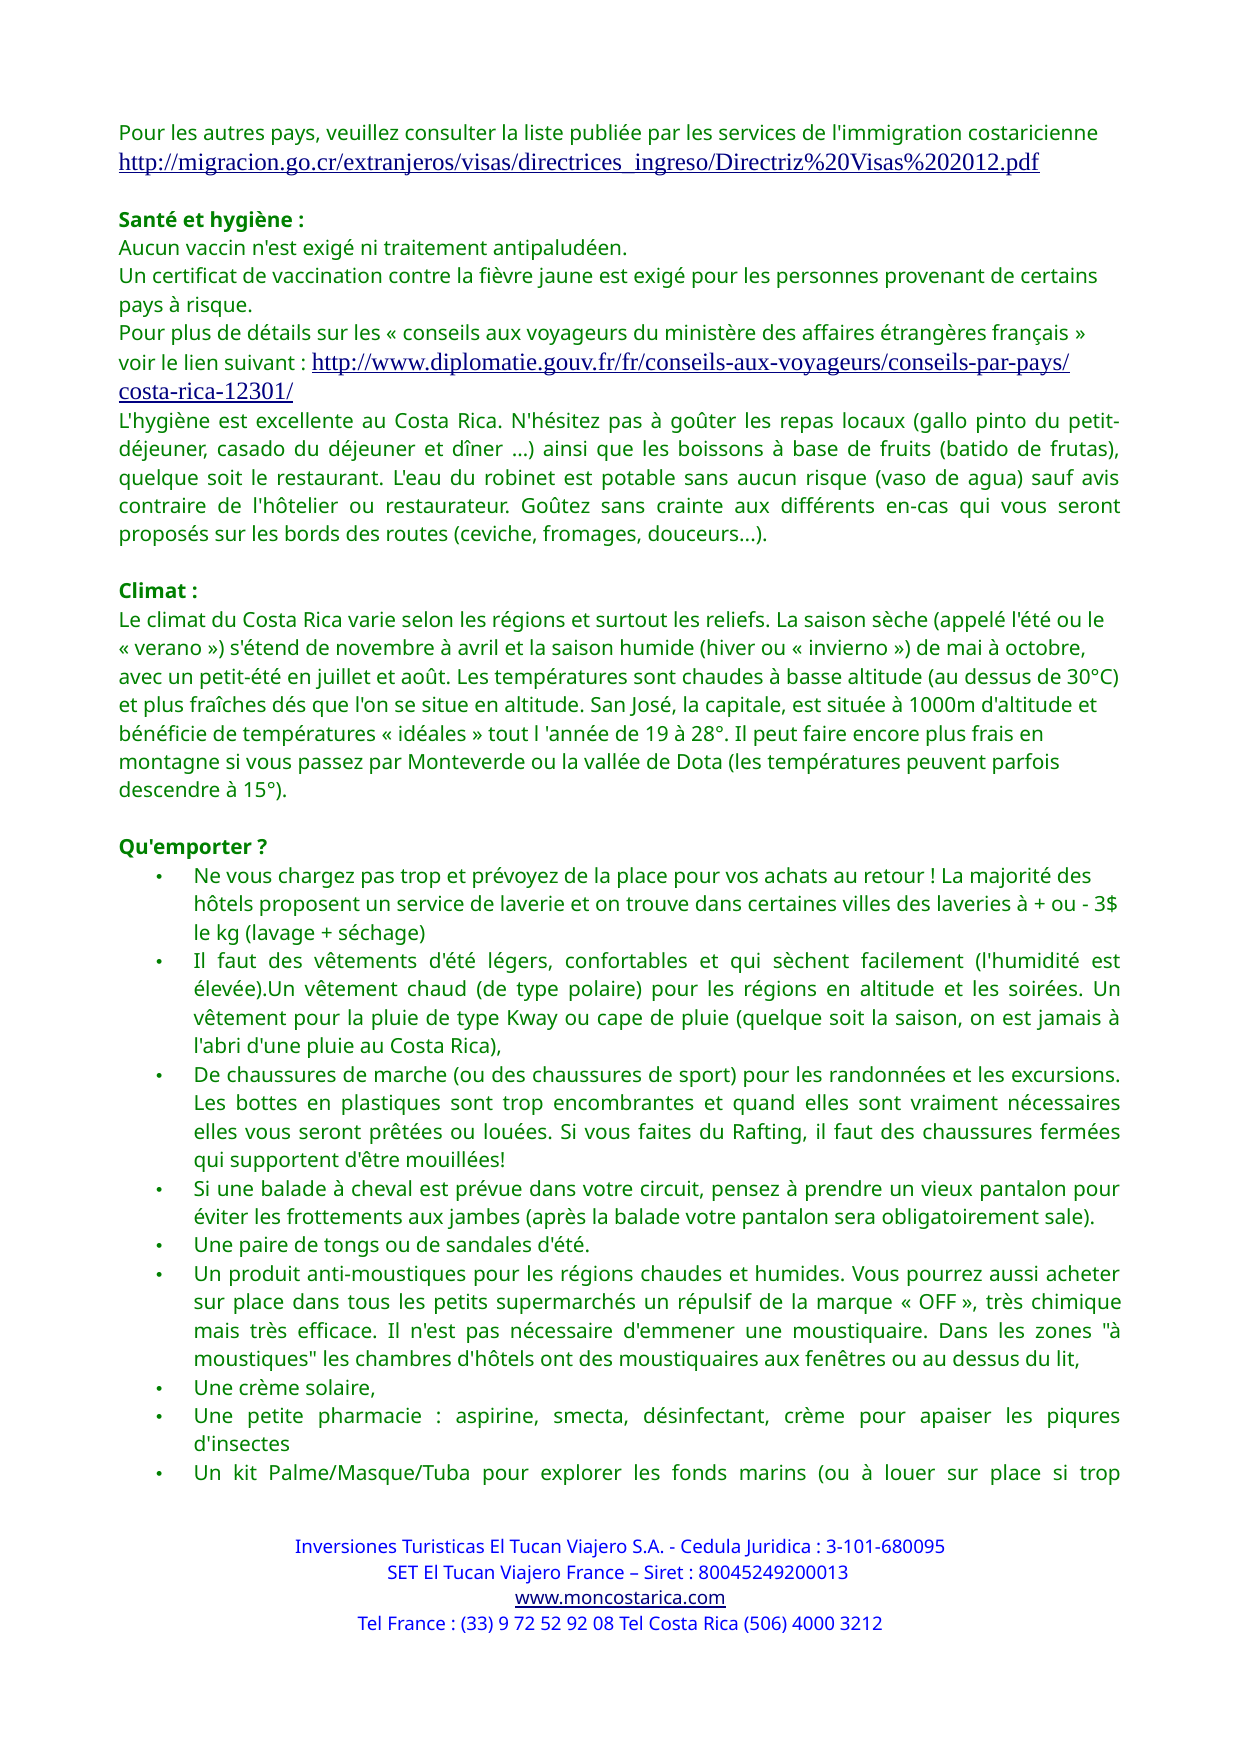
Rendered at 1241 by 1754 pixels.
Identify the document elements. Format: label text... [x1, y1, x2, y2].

text Pour plus de détails sur les « conseils aux voyageurs du ministère des affaires étrangères français » voir le lien suivant : http://www.diplomatie.gouv.fr/fr/conseils-aux-voyageurs/conseils-par-pays/costa-rica-12301/ [118, 318, 1122, 406]
list Une paire de tongs ou de sandales d'été. [156, 1231, 1122, 1259]
list De chaussures de marche (ou des chaussures de sport) pour les randonnées et les excursions. Les bottes en plastiques sont trop encombrantes et quand elles sont vraiment nécessaires elles vous seront prêtées ou louées. Si vous faites du Rafting, il faut des chaussures fermées qui supportent d'être mouillées! [156, 1060, 1122, 1174]
text Santé et hygiène : Aucun vaccin n'est exigé ni traitement antipaludéen. [118, 205, 1122, 262]
text Climat : Le climat du Costa Rica varie selon les régions et surtout les reliefs. La saison sèche (appelé l'été ou le « verano ») s'étend de novembre à avril et la saison humide (hiver ou « invierno ») de mai à octobre, avec un petit-été en juillet et août. Les températures sont chaudes à basse altitude (au dessus de 30°C) et plus fraîches dés que l'on se situe en altitude. San José, la capitale, est située à 1000m d'altitude et bénéficie de températures « idéales » tout l 'année de 19 à 28°. Il peut faire encore plus frais en montagne si vous passez par Monteverde ou la vallée de Dota (les températures peuvent parfois descendre à 15°). [118, 548, 1122, 804]
text Pour les autres pays, veuillez consulter la liste publiée par les services de l'immigration costaricienne [118, 118, 1122, 147]
text Qu'emporter ? [118, 804, 1122, 861]
list Ne vous chargez pas trop et prévoyez de la place pour vos achats au retour ! La majorité des hôtels proposent un service de laverie et on trouve dans certaines villes des laveries à + ou - 3$ le kg (lavage + séchage) [156, 861, 1122, 946]
text Un certificat de vaccination contre la fièvre jaune est exigé pour les personnes provenant de certains pays à risque. [118, 262, 1122, 318]
list Une petite pharmacie : aspirine, smecta, désinfectant, crème pour apaiser les piqures d'insectes [156, 1401, 1122, 1458]
list Une crème solaire, [156, 1373, 1122, 1401]
list Un produit anti-moustiques pour les régions chaudes et humides. Vous pourrez aussi acheter sur place dans tous les petits supermarchés un répulsif de la marque « OFF », très chimique mais très efficace. Il n'est pas nécessaire d'emmener une moustiquaire. Dans les zones "à moustiques" les chambres d'hôtels ont des moustiquaires aux fenêtres ou au dessus du lit, [156, 1259, 1122, 1373]
list Il faut des vêtements d'été légers, confortables et qui sèchent facilement (l'humidité est élevée).Un vêtement chaud (de type polaire) pour les régions en altitude et les soirées. Un vêtement pour la pluie de type Kway ou cape de pluie (quelque soit la saison, on est jamais à l'abri d'une pluie au Costa Rica), [156, 946, 1122, 1060]
text http://migracion.go.cr/extranjeros/visas/directrices_ingreso/Directriz%20Visas%202012.pdf [118, 147, 1122, 176]
list Un kit Palme/Masque/Tuba pour explorer les fonds marins (ou à louer sur place si trop [156, 1458, 1122, 1486]
list Si une balade à cheval est prévue dans votre circuit, pensez à prendre un vieux pantalon pour éviter les frottements aux jambes (après la balade votre pantalon sera obligatoirement sale). [156, 1174, 1122, 1231]
text L'hygiène est excellente au Costa Rica. N'hésitez pas à goûter les repas locaux (gallo pinto du petit-déjeuner, casado du déjeuner et dîner …) ainsi que les boissons à base de fruits (batido de frutas), quelque soit le restaurant. L'eau du robinet est potable sans aucun risque (vaso de agua) sauf avis contraire de l'hôtelier ou restaurateur. Goûtez sans crainte aux différents en-cas qui vous seront proposés sur les bords des routes (ceviche, fromages, douceurs...). [118, 406, 1122, 548]
